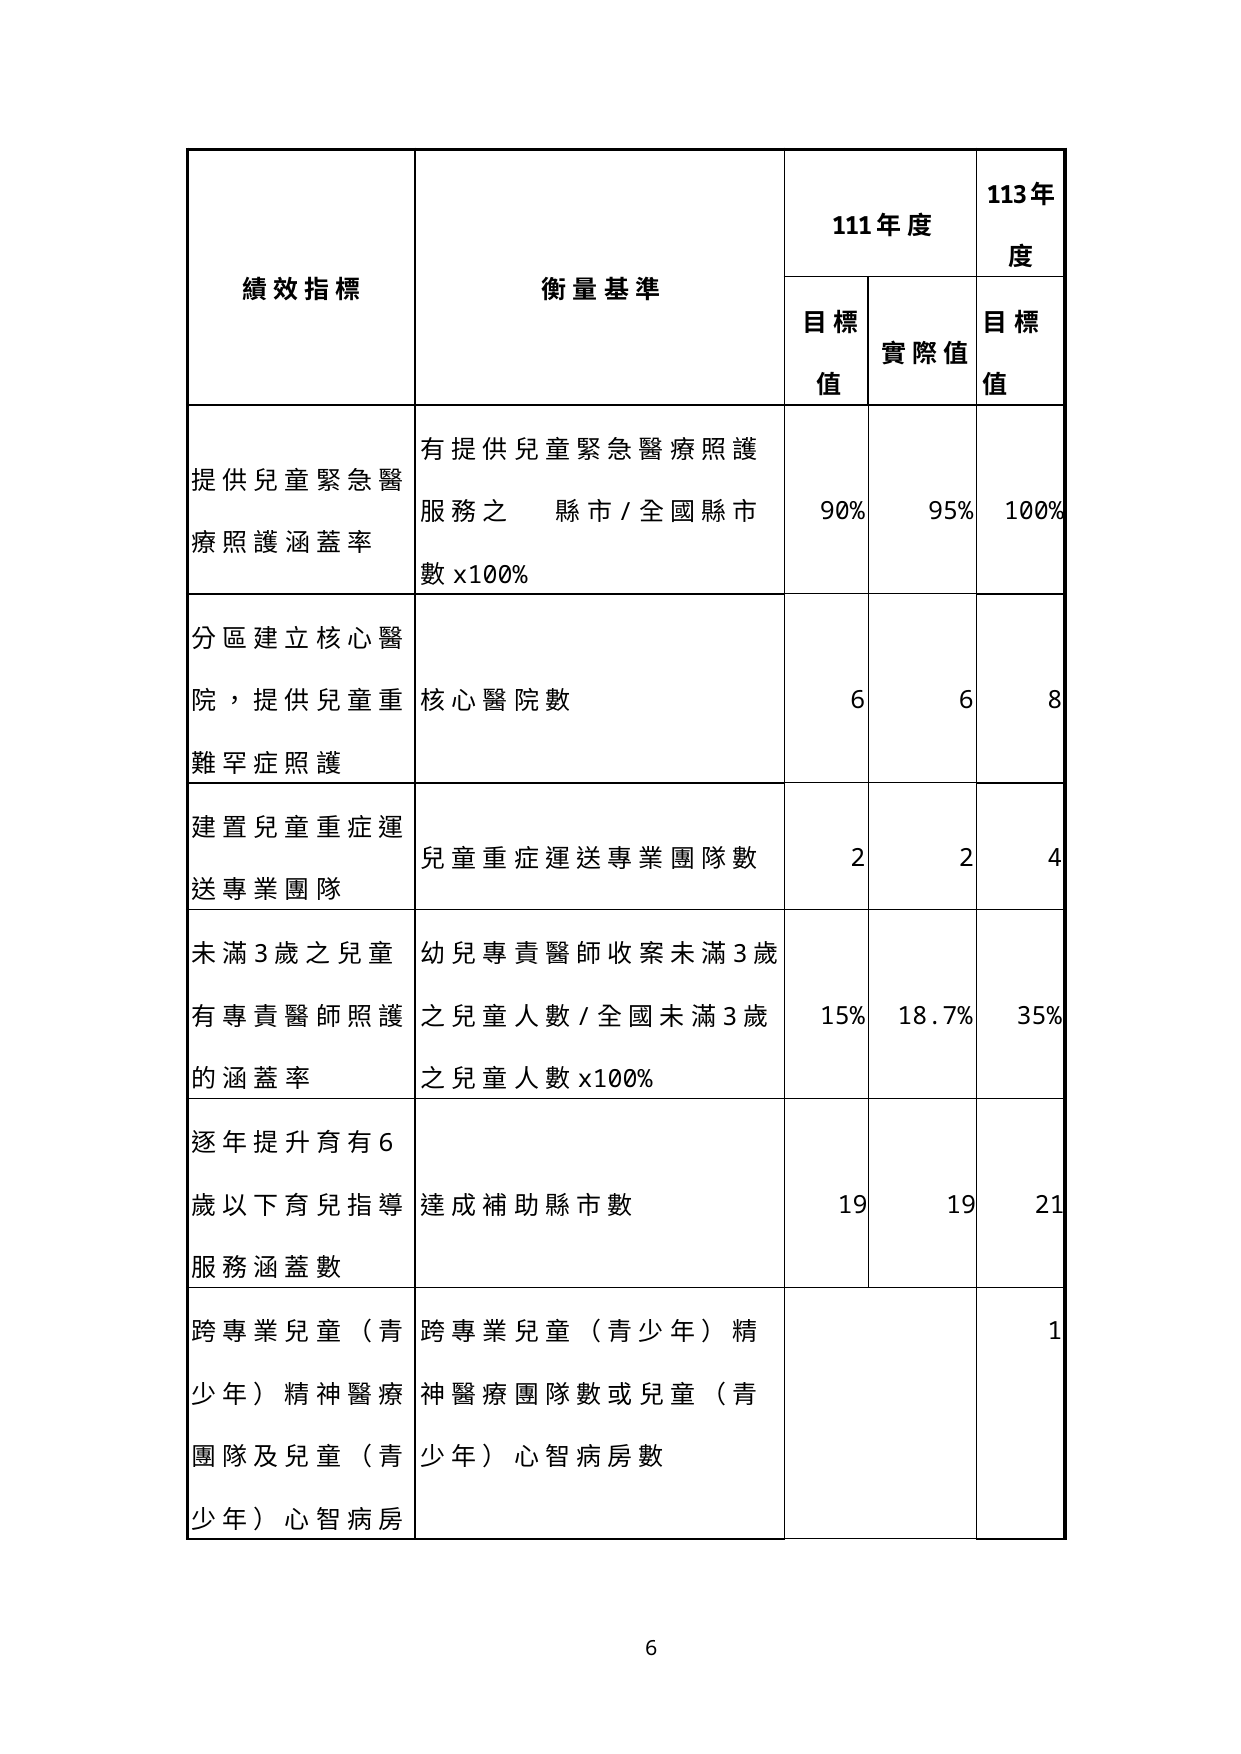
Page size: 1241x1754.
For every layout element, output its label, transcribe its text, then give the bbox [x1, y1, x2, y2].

table_cell 目標值 [977, 277, 1063, 404]
table_header 111年度 [785, 151, 976, 276]
table_cell 跨專業兒童（青少年）精神醫療團隊及兒童（青少年）心智病房 [189, 1288, 414, 1538]
table_cell 未滿3歲之兒童有專責醫師照護的涵蓋率 [189, 910, 414, 1098]
table_cell 有提供兒童緊急醫療照護服務之 縣市/全國縣市數x100% [416, 406, 784, 593]
table_cell 1 [977, 1288, 1063, 1538]
table_cell 2 [869, 783, 976, 909]
table_cell 逐年提升育有6歲以下育兒指導服務涵蓋數 [189, 1099, 414, 1287]
table_cell 19 [785, 1099, 868, 1287]
table_cell 6 [869, 594, 976, 782]
table_header 績效指標 [189, 151, 414, 404]
table_cell 90% [785, 406, 868, 593]
table_cell 達成補助縣市數 [416, 1099, 784, 1287]
table_cell 核心醫院數 [416, 595, 784, 782]
table_cell 95% [869, 406, 976, 593]
table_cell 跨專業兒童（青少年）精神醫療團隊數或兒童（青少年）心智病房數 [416, 1288, 784, 1538]
table_cell 19 [869, 1099, 976, 1287]
table_cell 4 [977, 784, 1063, 909]
table_header 衡量基準 [416, 151, 784, 404]
table_cell 100% [977, 406, 1063, 593]
table_cell 35% [977, 910, 1063, 1098]
table_cell 15% [785, 910, 868, 1098]
table_cell 提供兒童緊急醫療照護涵蓋率 [189, 406, 414, 593]
table_cell 目標值 [785, 277, 867, 404]
table_cell 18.7% [869, 910, 976, 1098]
table_cell 分區建立核心醫院，提供兒童重難罕症照護 [189, 595, 414, 782]
table_cell [785, 1288, 976, 1538]
table_cell 實際值 [869, 277, 976, 404]
table_cell 21 [977, 1099, 1063, 1287]
table_cell 6 [785, 594, 868, 782]
table_cell 兒童重症運送專業團隊數 [416, 784, 784, 909]
table_header 113年度 [977, 151, 1063, 276]
table_cell 8 [977, 595, 1063, 782]
table_cell 2 [785, 783, 868, 909]
table_cell 幼兒專責醫師收案未滿3歲之兒童人數/全國未滿3歲之兒童人數x100% [416, 910, 784, 1098]
table_cell 建置兒童重症運送專業團隊 [189, 784, 414, 909]
